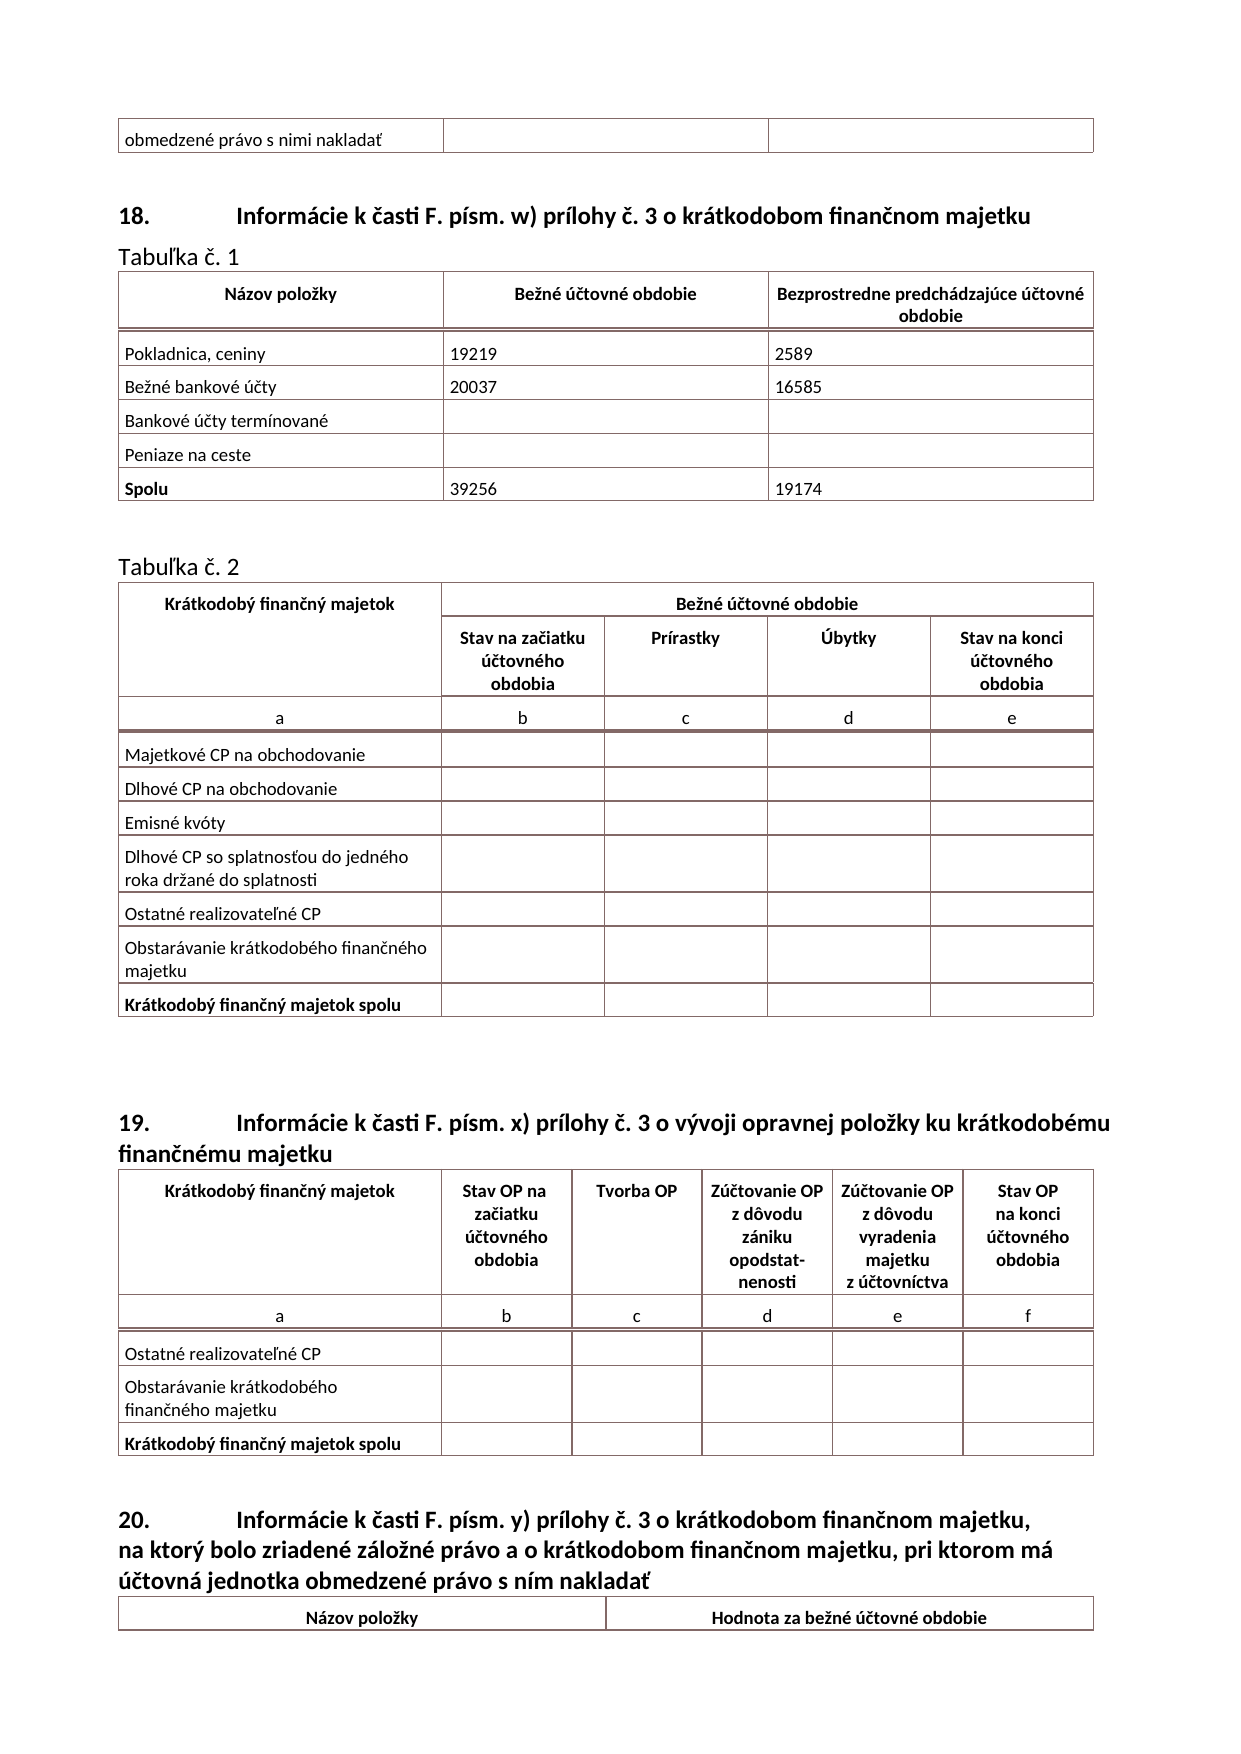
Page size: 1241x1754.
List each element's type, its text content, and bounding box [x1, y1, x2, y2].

table_cell [442, 1366, 571, 1422]
table_cell e [833, 1295, 962, 1327]
table_cell Emisné kvóty [119, 802, 441, 834]
table_cell 39256 [444, 468, 768, 500]
table_cell Ostatné realizovateľné CP [119, 1332, 441, 1365]
table_header Krátkodobý finančný majetok [119, 583, 441, 696]
table_cell f [964, 1295, 1093, 1327]
table_cell [833, 1366, 962, 1422]
table_cell [768, 733, 930, 766]
table_cell [703, 1423, 832, 1455]
table_cell [768, 802, 930, 834]
table_cell [769, 434, 1093, 467]
table_cell [442, 1423, 571, 1455]
text 18. Informácie k časti F. písm. w) prílohy č. 3 o krátkodobom finančnom majetku [118, 200, 1122, 231]
table_cell [769, 400, 1093, 433]
table_cell [768, 984, 930, 1016]
table_cell [442, 768, 604, 800]
table_cell Stav na začiatku účtovného obdobia [442, 617, 604, 695]
table_cell [703, 1332, 832, 1365]
table_cell [931, 768, 1093, 800]
table_header Bežné účtovné obdobie [444, 272, 768, 327]
table_cell [573, 1366, 701, 1422]
table_cell [442, 733, 604, 766]
table_cell [931, 836, 1093, 891]
table_cell Krátkodobý finančný majetok spolu [119, 984, 441, 1016]
table_cell [444, 119, 768, 152]
table_header Hodnota za bežné účtovné obdobie [607, 1597, 1093, 1629]
table_cell [444, 400, 768, 433]
table_cell a [119, 1295, 441, 1327]
table_cell [931, 927, 1093, 982]
table_cell [931, 984, 1093, 1016]
table_cell Pokladnica, ceniny [119, 332, 443, 365]
table_cell 16585 [769, 366, 1093, 399]
table_cell [605, 927, 767, 982]
table_cell Bankové účty termínované [119, 400, 443, 433]
table_cell obmedzené právo s nimi nakladať [119, 119, 443, 152]
table_cell d [703, 1295, 832, 1327]
table_cell Úbytky [768, 617, 930, 695]
table_cell [605, 733, 767, 766]
table_cell [964, 1423, 1093, 1455]
table_header Bezprostredne predchádzajúce účtovné obdobie [769, 272, 1093, 327]
table_cell [833, 1332, 962, 1365]
table_cell 19219 [444, 332, 768, 365]
table_cell [931, 802, 1093, 834]
table_cell [605, 984, 767, 1016]
table_header Krátkodobý finančný majetok [119, 1170, 441, 1294]
table_cell [605, 802, 767, 834]
table_cell Dlhové CP so splatnosťou do jedného roka držané do splatnosti [119, 836, 441, 891]
table_cell [605, 768, 767, 800]
table_cell 20037 [444, 366, 768, 399]
text Tabuľka č. 2 [118, 551, 1122, 582]
table_cell [768, 768, 930, 800]
text 19. Informácie k časti F. písm. x) prílohy č. 3 o vývoji opravnej položky ku krátkodobému finančnému majetku [118, 1107, 1122, 1168]
table_cell Obstarávanie krátkodobého finančného majetku [119, 927, 441, 982]
table_cell [768, 893, 930, 925]
table_cell [573, 1332, 701, 1365]
table_cell [931, 733, 1093, 766]
table_cell b [442, 697, 604, 729]
table_cell [442, 984, 604, 1016]
table_cell a [119, 697, 441, 729]
table_cell Prírastky [605, 617, 767, 695]
table_cell [768, 836, 930, 891]
table_cell Stav na konci účtovného obdobia [931, 617, 1093, 695]
table_cell [444, 434, 768, 467]
table_cell [703, 1366, 832, 1422]
table_header Názov položky [119, 272, 443, 327]
table_cell 19174 [769, 468, 1093, 500]
table_cell Ostatné realizovateľné CP [119, 893, 441, 925]
table_cell b [442, 1295, 571, 1327]
table_cell c [573, 1295, 701, 1327]
table_cell [769, 119, 1093, 152]
text Tabuľka č. 1 [118, 241, 1122, 271]
table_cell [964, 1332, 1093, 1365]
table_cell [573, 1423, 701, 1455]
table_cell [964, 1366, 1093, 1422]
table_header Názov položky [119, 1597, 605, 1629]
table_cell Krátkodobý finančný majetok spolu [119, 1423, 441, 1455]
table_header Bežné účtovné obdobie [442, 583, 1093, 615]
table_cell Bežné bankové účty [119, 366, 443, 399]
table_header Zúčtovanie OP z dôvodu vyradenia majetku z účtovníctva [833, 1170, 962, 1294]
table_header Stav OP na začiatku účtovného obdobia [442, 1170, 571, 1294]
table_cell [768, 927, 930, 982]
table_cell 2589 [769, 332, 1093, 365]
table_cell [605, 893, 767, 925]
table_cell [442, 1332, 571, 1365]
table_cell [605, 836, 767, 891]
text 20. Informácie k časti F. písm. y) prílohy č. 3 o krátkodobom finančnom majetku, na ktorý bolo zriadené záložné právo a o krátkodobom finančnom majetku, pri ktorom má účtovná jednotka obmedzené právo s ním nakladať [118, 1504, 1122, 1596]
table_cell Obstarávanie krátkodobého finančného majetku [119, 1366, 441, 1422]
table_header Stav OP na konci účtovného obdobia [964, 1170, 1093, 1294]
table_cell Dlhové CP na obchodovanie [119, 768, 441, 800]
table_cell [442, 893, 604, 925]
table_cell [442, 927, 604, 982]
table_cell [931, 893, 1093, 925]
table_cell c [605, 697, 767, 729]
table_cell d [768, 697, 930, 729]
table_cell [833, 1423, 962, 1455]
table_cell Spolu [119, 468, 443, 500]
table_cell [442, 802, 604, 834]
table_header Tvorba OP [573, 1170, 701, 1294]
table_cell Majetkové CP na obchodovanie [119, 733, 441, 766]
table_cell Peniaze na ceste [119, 434, 443, 467]
table_cell [442, 836, 604, 891]
table_header Zúčtovanie OP z dôvodu zániku opodstat- nenosti [703, 1170, 832, 1294]
table_cell e [931, 697, 1093, 729]
